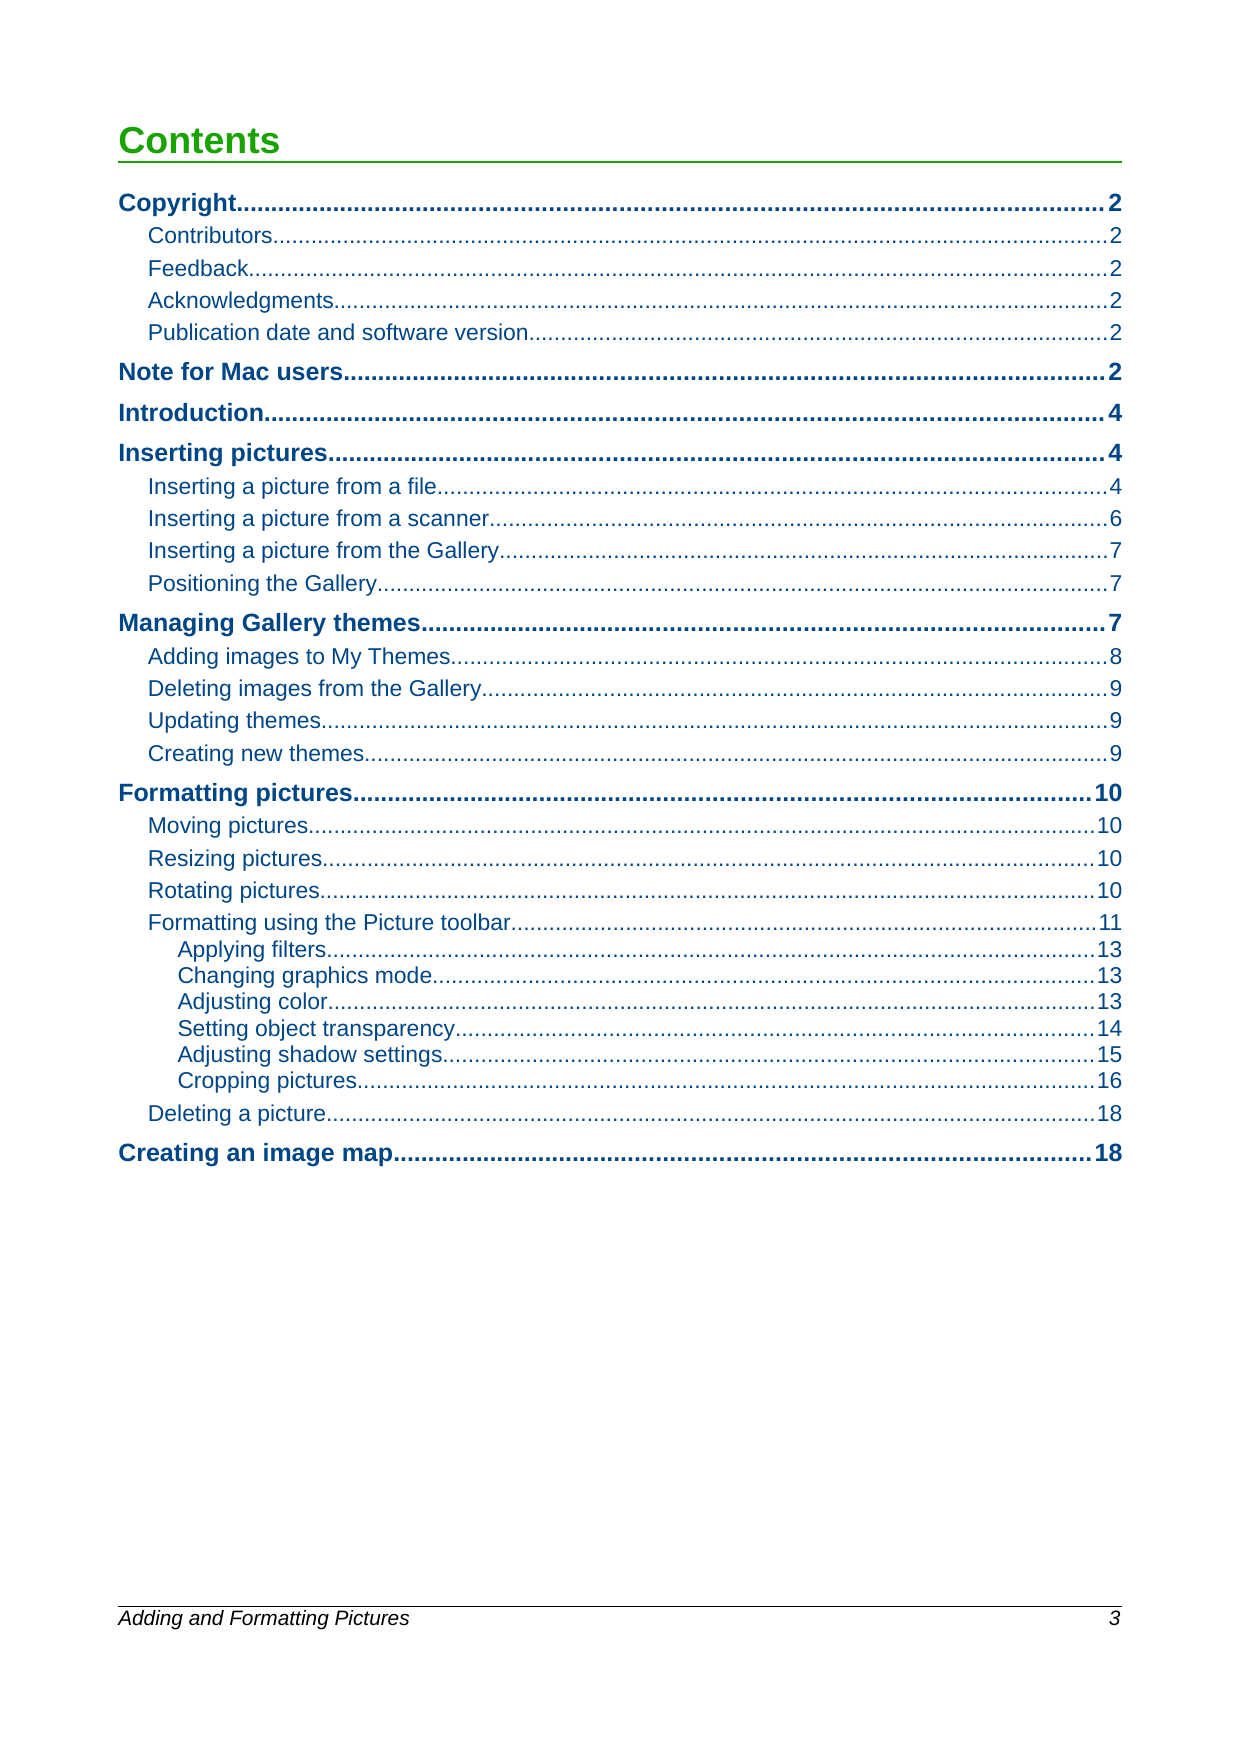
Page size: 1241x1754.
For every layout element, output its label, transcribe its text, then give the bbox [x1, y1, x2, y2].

text Inserting pictures 4 [118, 438, 1122, 467]
text Cropping pictures 16 [177, 1067, 1122, 1094]
text Deleting a picture 18 [148, 1099, 1122, 1126]
text Managing Gallery themes 7 [118, 608, 1122, 637]
text Applying filters 13 [177, 936, 1122, 962]
text Feedback 2 [148, 254, 1122, 281]
text Moving pictures 10 [148, 812, 1122, 839]
text Adjusting shadow settings 15 [177, 1041, 1122, 1067]
text Contributors 2 [148, 222, 1122, 248]
text Positioning the Gallery 7 [148, 570, 1122, 596]
text Inserting a picture from a scanner 6 [148, 505, 1122, 532]
text Adding images to My Themes 8 [148, 643, 1122, 669]
text Formatting using the Picture toolbar 11 [148, 909, 1122, 936]
text Contents [118, 118, 1122, 161]
text Updating themes 9 [148, 707, 1122, 733]
text Inserting a picture from a file 4 [148, 473, 1122, 499]
text Adjusting color 13 [177, 988, 1122, 1014]
text Publication date and software version 2 [148, 319, 1122, 345]
text Setting object transparency 14 [177, 1014, 1122, 1041]
text Resizing pictures 10 [148, 844, 1122, 871]
text Changing graphics mode 13 [177, 962, 1122, 988]
text Inserting a picture from the Gallery 7 [148, 537, 1122, 564]
text Creating new themes 9 [148, 739, 1122, 766]
text Formatting pictures 10 [118, 778, 1122, 806]
text Creating an image map 18 [118, 1138, 1122, 1166]
text Acknowledgments 2 [148, 287, 1122, 313]
text Rotating pictures 10 [148, 877, 1122, 903]
text Introduction 4 [118, 398, 1122, 426]
text Deleting images from the Gallery 9 [148, 675, 1122, 701]
text Copyright 2 [118, 187, 1122, 216]
text Note for Mac users 2 [118, 357, 1122, 386]
